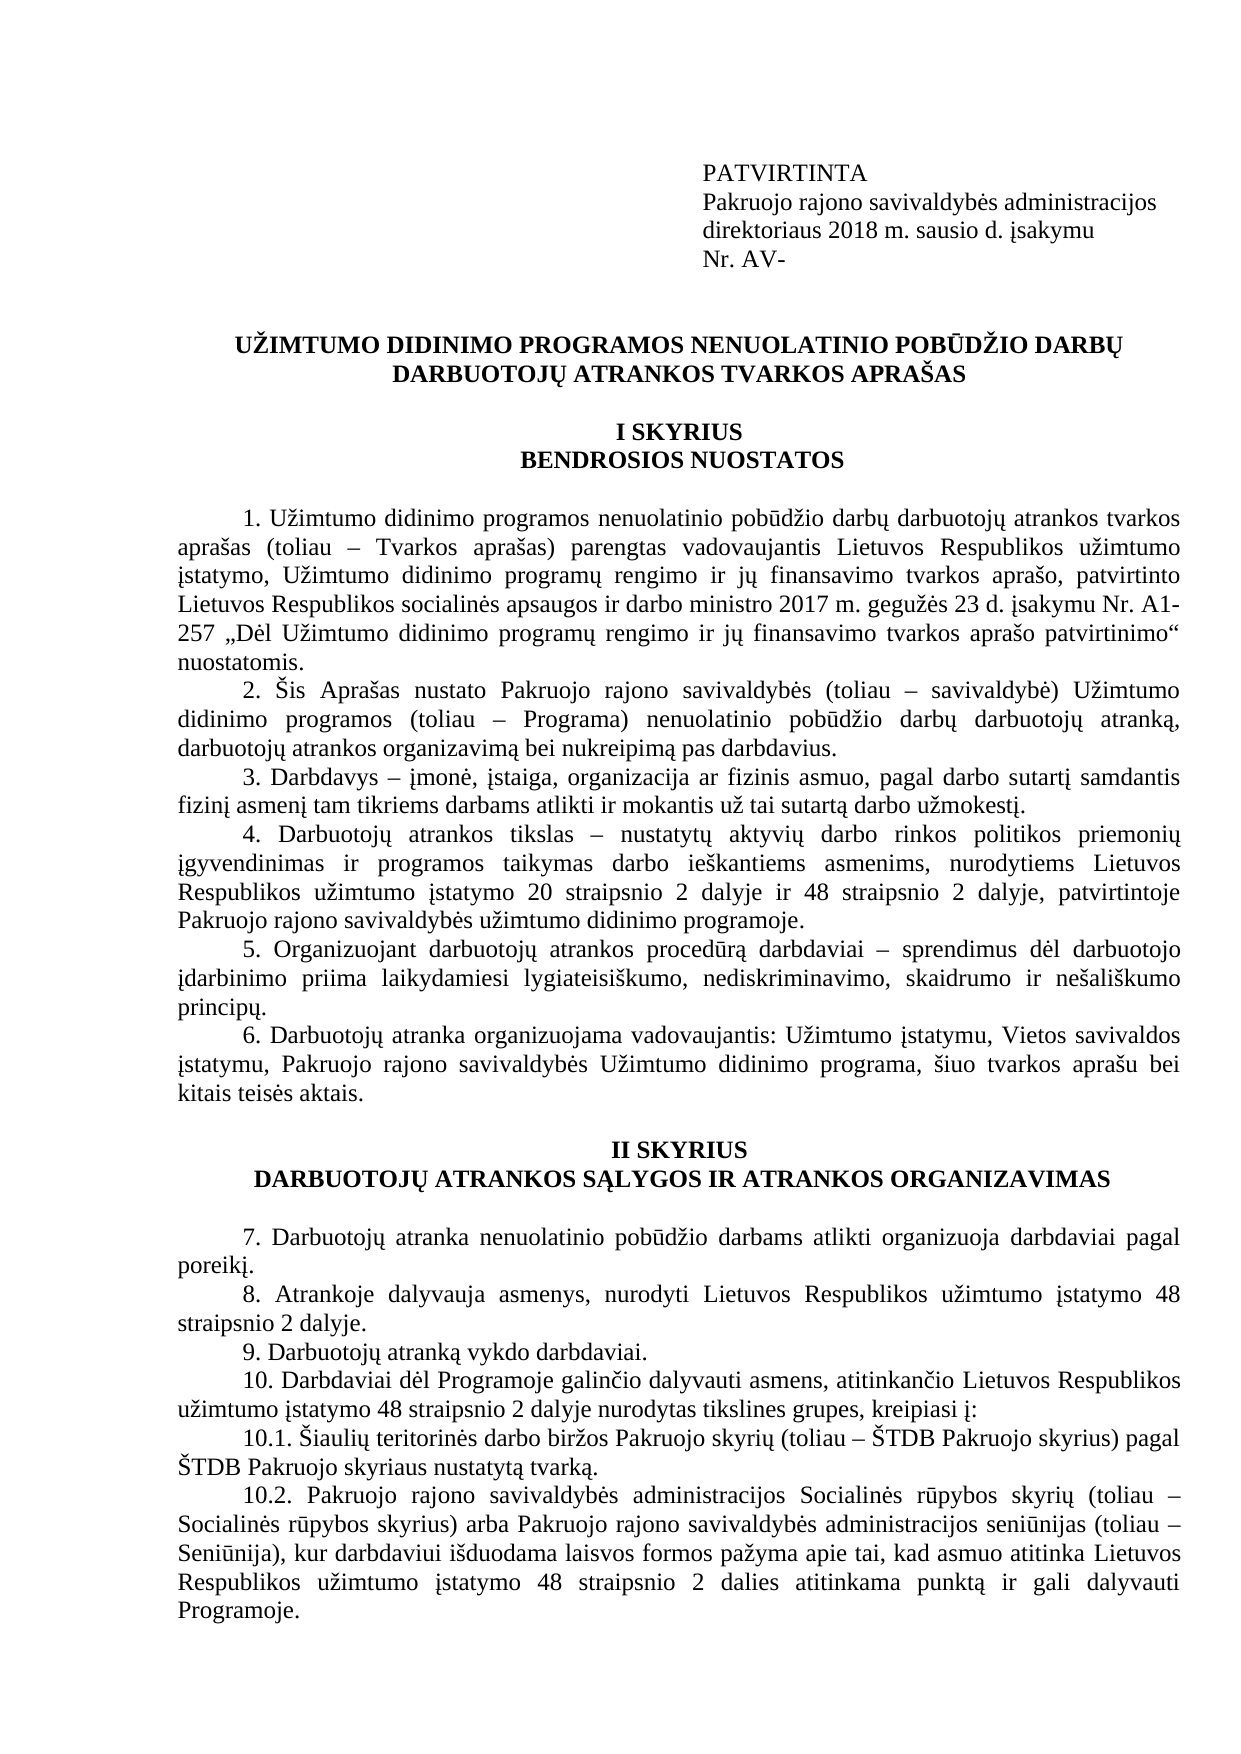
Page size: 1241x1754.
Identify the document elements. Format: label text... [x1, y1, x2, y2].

text 10.1. Šiaulių teritorinės darbo biržos Pakruojo skyrių (toliau – ŠTDB Pakruojo skyrius) pagal ŠTDB Pakruojo skyriaus nustatytą tvarką. [177, 1423, 1181, 1480]
text 4. Darbuotojų atrankos tikslas – nustatytų aktyvių darbo rinkos politikos priemonių įgyvendinimas ir programos taikymas darbo ieškantiems asmenims, nurodytiems Lietuvos Respublikos užimtumo įstatymo 20 straipsnio 2 dalyje ir 48 straipsnio 2 dalyje, patvirtintoje Pakruojo rajono savivaldybės užimtumo didinimo programoje. [177, 819, 1181, 934]
text II SKYRIUS [177, 1135, 1181, 1164]
text 1. Užimtumo didinimo programos nenuolatinio pobūdžio darbų darbuotojų atrankos tvarkos aprašas (toliau – Tvarkos aprašas) parengtas vadovaujantis Lietuvos Respublikos užimtumo įstatymo, Užimtumo didinimo programų rengimo ir jų finansavimo tvarkos aprašo, patvirtinto Lietuvos Respublikos socialinės apsaugos ir darbo ministro 2017 m. gegužės 23 d. įsakymu Nr. A1-257 „Dėl Užimtumo didinimo programų rengimo ir jų finansavimo tvarkos aprašo patvirtinimo“ nuostatomis. [177, 503, 1181, 675]
text 9. Darbuotojų atranką vykdo darbdaviai. [177, 1337, 1181, 1365]
text PATVIRTINTA [627, 158, 1181, 187]
text direktoriaus 2018 m. sausio d. įsakymu [627, 215, 1181, 244]
text 6. Darbuotojų atranka organizuojama vadovaujantis: Užimtumo įstatymu, Vietos savivaldos įstatymu, Pakruojo rajono savivaldybės Užimtumo didinimo programa, šiuo tvarkos aprašu bei kitais teisės aktais. [177, 1020, 1181, 1107]
text I SKYRIUS [177, 417, 1181, 445]
text 5. Organizuojant darbuotojų atrankos procedūrą darbdaviai – sprendimus dėl darbuotojo įdarbinimo priima laikydamiesi lygiateisiškumo, nediskriminavimo, skaidrumo ir nešališkumo principų. [177, 934, 1181, 1020]
text BENDROSIOS NUOSTATOS [177, 445, 1181, 474]
text DARBUOTOJŲ ATRANKOS SĄLYGOS IR ATRANKOS ORGANIZAVIMAS [177, 1164, 1181, 1193]
text UŽIMTUMO DIDINIMO PROGRAMOS NENUOLATINIO POBŪDŽIO DARBŲ DARBUOTOJŲ ATRANKOS TVARKOS APRAŠAS [177, 330, 1181, 388]
text 10.2. Pakruojo rajono savivaldybės administracijos Socialinės rūpybos skyrių (toliau – Socialinės rūpybos skyrius) arba Pakruojo rajono savivaldybės administracijos seniūnijas (toliau – Seniūnija), kur darbdaviui išduodama laisvos formos pažyma apie tai, kad asmuo atitinka Lietuvos Respublikos užimtumo įstatymo 48 straipsnio 2 dalies atitinkama punktą ir gali dalyvauti Programoje. [177, 1480, 1181, 1624]
text Pakruojo rajono savivaldybės administracijos [627, 187, 1181, 215]
text 3. Darbdavys – įmonė, įstaiga, organizacija ar fizinis asmuo, pagal darbo sutartį samdantis fizinį asmenį tam tikriems darbams atlikti ir mokantis už tai sutartą darbo užmokestį. [177, 762, 1181, 819]
text 8. Atrankoje dalyvauja asmenys, nurodyti Lietuvos Respublikos užimtumo įstatymo 48 straipsnio 2 dalyje. [177, 1279, 1181, 1337]
text 2. Šis Aprašas nustato Pakruojo rajono savivaldybės (toliau – savivaldybė) Užimtumo didinimo programos (toliau – Programa) nenuolatinio pobūdžio darbų darbuotojų atranką, darbuotojų atrankos organizavimą bei nukreipimą pas darbdavius. [177, 675, 1181, 762]
text 10. Darbdaviai dėl Programoje galinčio dalyvauti asmens, atitinkančio Lietuvos Respublikos užimtumo įstatymo 48 straipsnio 2 dalyje nurodytas tikslines grupes, kreipiasi į: [177, 1365, 1181, 1423]
text Nr. AV- [627, 244, 1181, 273]
text 7. Darbuotojų atranka nenuolatinio pobūdžio darbams atlikti organizuoja darbdaviai pagal poreikį. [177, 1222, 1181, 1279]
